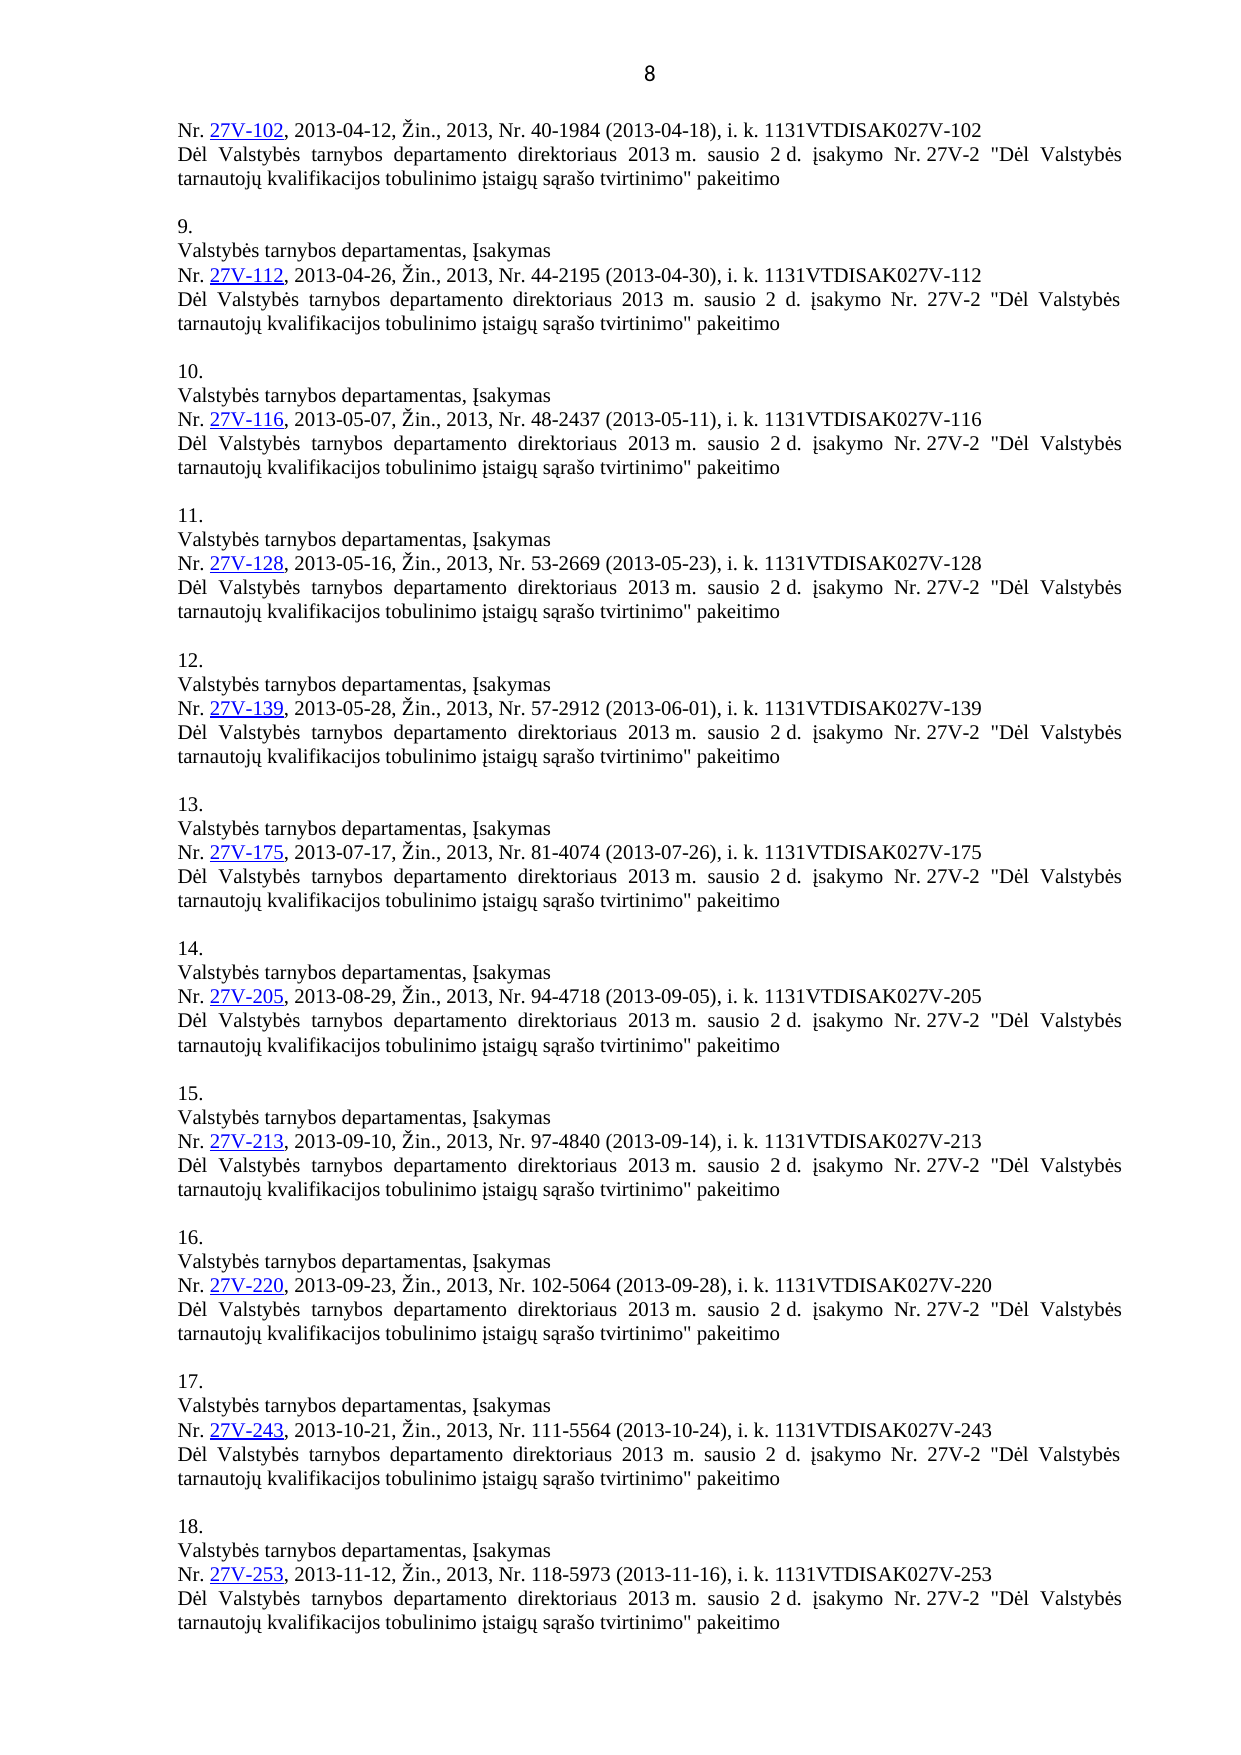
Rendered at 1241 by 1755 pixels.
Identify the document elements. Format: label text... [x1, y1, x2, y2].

text Dėl Valstybės tarnybos departamento direktoriaus 2013 m. sausio 2 d. įsakymo Nr. 27V-2 "Dėl Valstybės tarnautojų kvalifikacijos tobulinimo įstaigų sąrašo tvirtinimo" pakeitimo [177, 575, 1122, 623]
text Nr. 27V-243, 2013-10-21, Žin., 2013, Nr. 111-5564 (2013-10-24), i. k. 1131VTDISAK027V-243 [177, 1417, 1122, 1442]
text Valstybės tarnybos departamentas, Įsakymas [177, 527, 1122, 551]
text 11. [177, 503, 1122, 527]
text Nr. 27V-102, 2013-04-12, Žin., 2013, Nr. 40-1984 (2013-04-18), i. k. 1131VTDISAK027V-102 [177, 118, 1122, 142]
text Nr. 27V-205, 2013-08-29, Žin., 2013, Nr. 94-4718 (2013-09-05), i. k. 1131VTDISAK027V-205 [177, 984, 1122, 1008]
text Valstybės tarnybos departamentas, Įsakymas [177, 1105, 1122, 1129]
text Nr. 27V-213, 2013-09-10, Žin., 2013, Nr. 97-4840 (2013-09-14), i. k. 1131VTDISAK027V-213 [177, 1129, 1122, 1153]
text 17. [177, 1369, 1122, 1393]
text Valstybės tarnybos departamentas, Įsakymas [177, 1393, 1122, 1417]
text Valstybės tarnybos departamentas, Įsakymas [177, 1538, 1122, 1562]
text Dėl Valstybės tarnybos departamento direktoriaus 2013 m. sausio 2 d. įsakymo Nr. 27V-2 "Dėl Valstybės tarnautojų kvalifikacijos tobulinimo įstaigų sąrašo tvirtinimo" pakeitimo [177, 287, 1122, 335]
text Dėl Valstybės tarnybos departamento direktoriaus 2013 m. sausio 2 d. įsakymo Nr. 27V-2 "Dėl Valstybės tarnautojų kvalifikacijos tobulinimo įstaigų sąrašo tvirtinimo" pakeitimo [177, 1153, 1122, 1201]
text 15. [177, 1081, 1122, 1105]
text Valstybės tarnybos departamentas, Įsakymas [177, 238, 1122, 262]
text Dėl Valstybės tarnybos departamento direktoriaus 2013 m. sausio 2 d. įsakymo Nr. 27V-2 "Dėl Valstybės tarnautojų kvalifikacijos tobulinimo įstaigų sąrašo tvirtinimo" pakeitimo [177, 720, 1122, 768]
text 13. [177, 792, 1122, 816]
text Nr. 27V-128, 2013-05-16, Žin., 2013, Nr. 53-2669 (2013-05-23), i. k. 1131VTDISAK027V-128 [177, 551, 1122, 575]
text Dėl Valstybės tarnybos departamento direktoriaus 2013 m. sausio 2 d. įsakymo Nr. 27V-2 "Dėl Valstybės tarnautojų kvalifikacijos tobulinimo įstaigų sąrašo tvirtinimo" pakeitimo [177, 864, 1122, 912]
text 10. [177, 359, 1122, 383]
text Dėl Valstybės tarnybos departamento direktoriaus 2013 m. sausio 2 d. įsakymo Nr. 27V-2 "Dėl Valstybės tarnautojų kvalifikacijos tobulinimo įstaigų sąrašo tvirtinimo" pakeitimo [177, 1586, 1122, 1634]
text Valstybės tarnybos departamentas, Įsakymas [177, 816, 1122, 840]
text 18. [177, 1514, 1122, 1538]
text Dėl Valstybės tarnybos departamento direktoriaus 2013 m. sausio 2 d. įsakymo Nr. 27V-2 "Dėl Valstybės tarnautojų kvalifikacijos tobulinimo įstaigų sąrašo tvirtinimo" pakeitimo [177, 1297, 1122, 1345]
text 9. [177, 214, 1122, 238]
text Valstybės tarnybos departamentas, Įsakymas [177, 1249, 1122, 1273]
text Valstybės tarnybos departamentas, Įsakymas [177, 383, 1122, 407]
text Nr. 27V-139, 2013-05-28, Žin., 2013, Nr. 57-2912 (2013-06-01), i. k. 1131VTDISAK027V-139 [177, 696, 1122, 720]
text Nr. 27V-112, 2013-04-26, Žin., 2013, Nr. 44-2195 (2013-04-30), i. k. 1131VTDISAK027V-112 [177, 262, 1122, 287]
text Dėl Valstybės tarnybos departamento direktoriaus 2013 m. sausio 2 d. įsakymo Nr. 27V-2 "Dėl Valstybės tarnautojų kvalifikacijos tobulinimo įstaigų sąrašo tvirtinimo" pakeitimo [177, 431, 1122, 479]
text Dėl Valstybės tarnybos departamento direktoriaus 2013 m. sausio 2 d. įsakymo Nr. 27V-2 "Dėl Valstybės tarnautojų kvalifikacijos tobulinimo įstaigų sąrašo tvirtinimo" pakeitimo [177, 1008, 1122, 1057]
text Valstybės tarnybos departamentas, Įsakymas [177, 672, 1122, 696]
text Nr. 27V-116, 2013-05-07, Žin., 2013, Nr. 48-2437 (2013-05-11), i. k. 1131VTDISAK027V-116 [177, 407, 1122, 431]
text Valstybės tarnybos departamentas, Įsakymas [177, 960, 1122, 984]
text Nr. 27V-175, 2013-07-17, Žin., 2013, Nr. 81-4074 (2013-07-26), i. k. 1131VTDISAK027V-175 [177, 840, 1122, 864]
text Dėl Valstybės tarnybos departamento direktoriaus 2013 m. sausio 2 d. įsakymo Nr. 27V-2 "Dėl Valstybės tarnautojų kvalifikacijos tobulinimo įstaigų sąrašo tvirtinimo" pakeitimo [177, 1442, 1122, 1490]
text 12. [177, 647, 1122, 672]
text Nr. 27V-220, 2013-09-23, Žin., 2013, Nr. 102-5064 (2013-09-28), i. k. 1131VTDISAK027V-220 [177, 1273, 1122, 1297]
text Nr. 27V-253, 2013-11-12, Žin., 2013, Nr. 118-5973 (2013-11-16), i. k. 1131VTDISAK027V-253 [177, 1562, 1122, 1586]
text 14. [177, 936, 1122, 960]
text 16. [177, 1225, 1122, 1249]
text Dėl Valstybės tarnybos departamento direktoriaus 2013 m. sausio 2 d. įsakymo Nr. 27V-2 "Dėl Valstybės tarnautojų kvalifikacijos tobulinimo įstaigų sąrašo tvirtinimo" pakeitimo [177, 142, 1122, 190]
